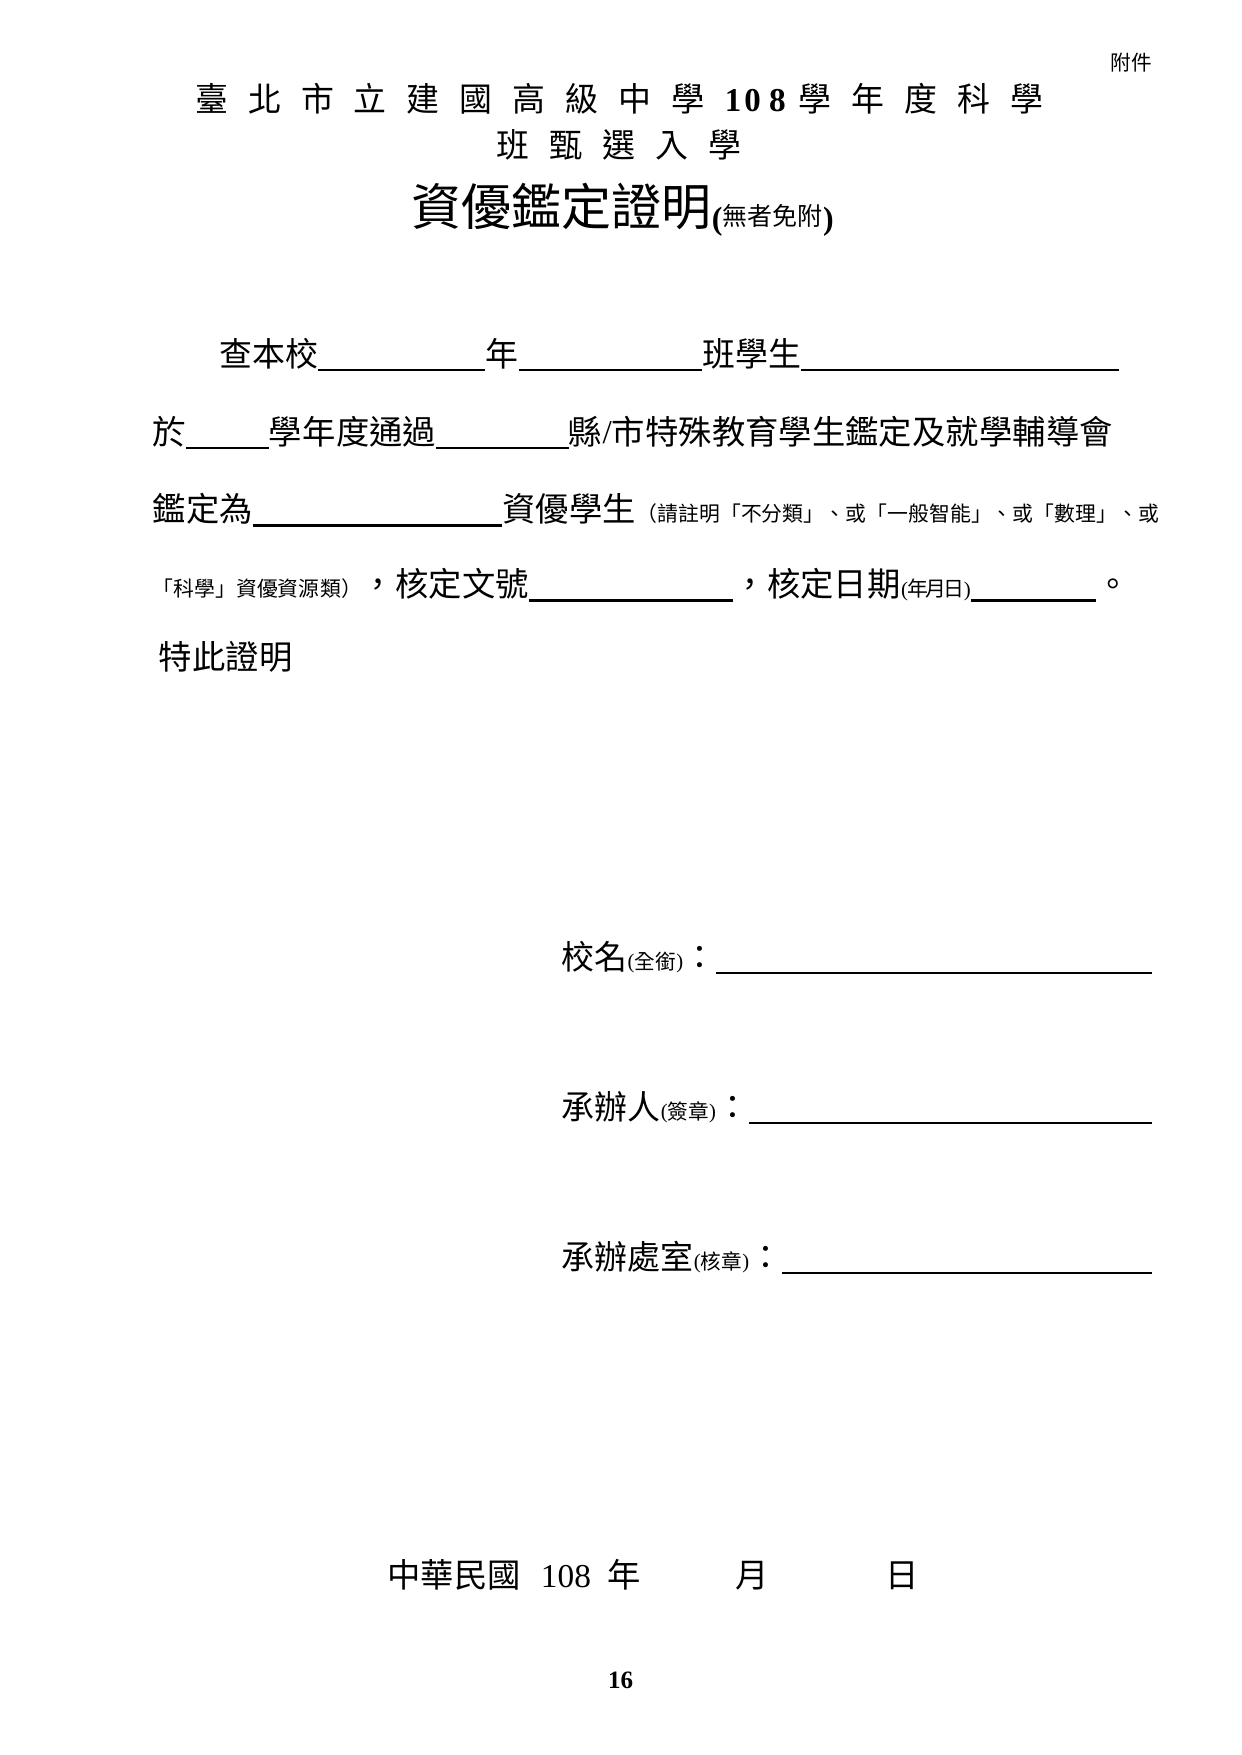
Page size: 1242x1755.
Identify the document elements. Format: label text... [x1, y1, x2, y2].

text 查本校 年 班學生 [219, 330, 1183, 376]
text 承辦人(簽章)： [561, 1086, 1183, 1126]
text 臺 北 市 立 建 國 高 級 中 學 10 8 學 年 度 科 學 班 甄 選 入 學 [177, 76, 1061, 167]
text 鑑定為 資優學生（請註明「不分類」、或「一般智能」、或「數理」、或 [152, 489, 1183, 528]
text 於 學年度通過 縣/市特殊教育學生鑑定及就學輔導會 [152, 411, 1183, 451]
text 承辦處室(核章)： [561, 1236, 1183, 1276]
text 「科學」資優資源類），核定文號 ，核定日期(年月日) 。 [152, 564, 1183, 603]
text 資優鑑定證明(無者免附) [403, 172, 841, 240]
text 特此證明 [159, 636, 1183, 676]
text 校名(全銜)： [561, 936, 1183, 976]
text 中華民國 108 年 月 日 [387, 1554, 1183, 1594]
